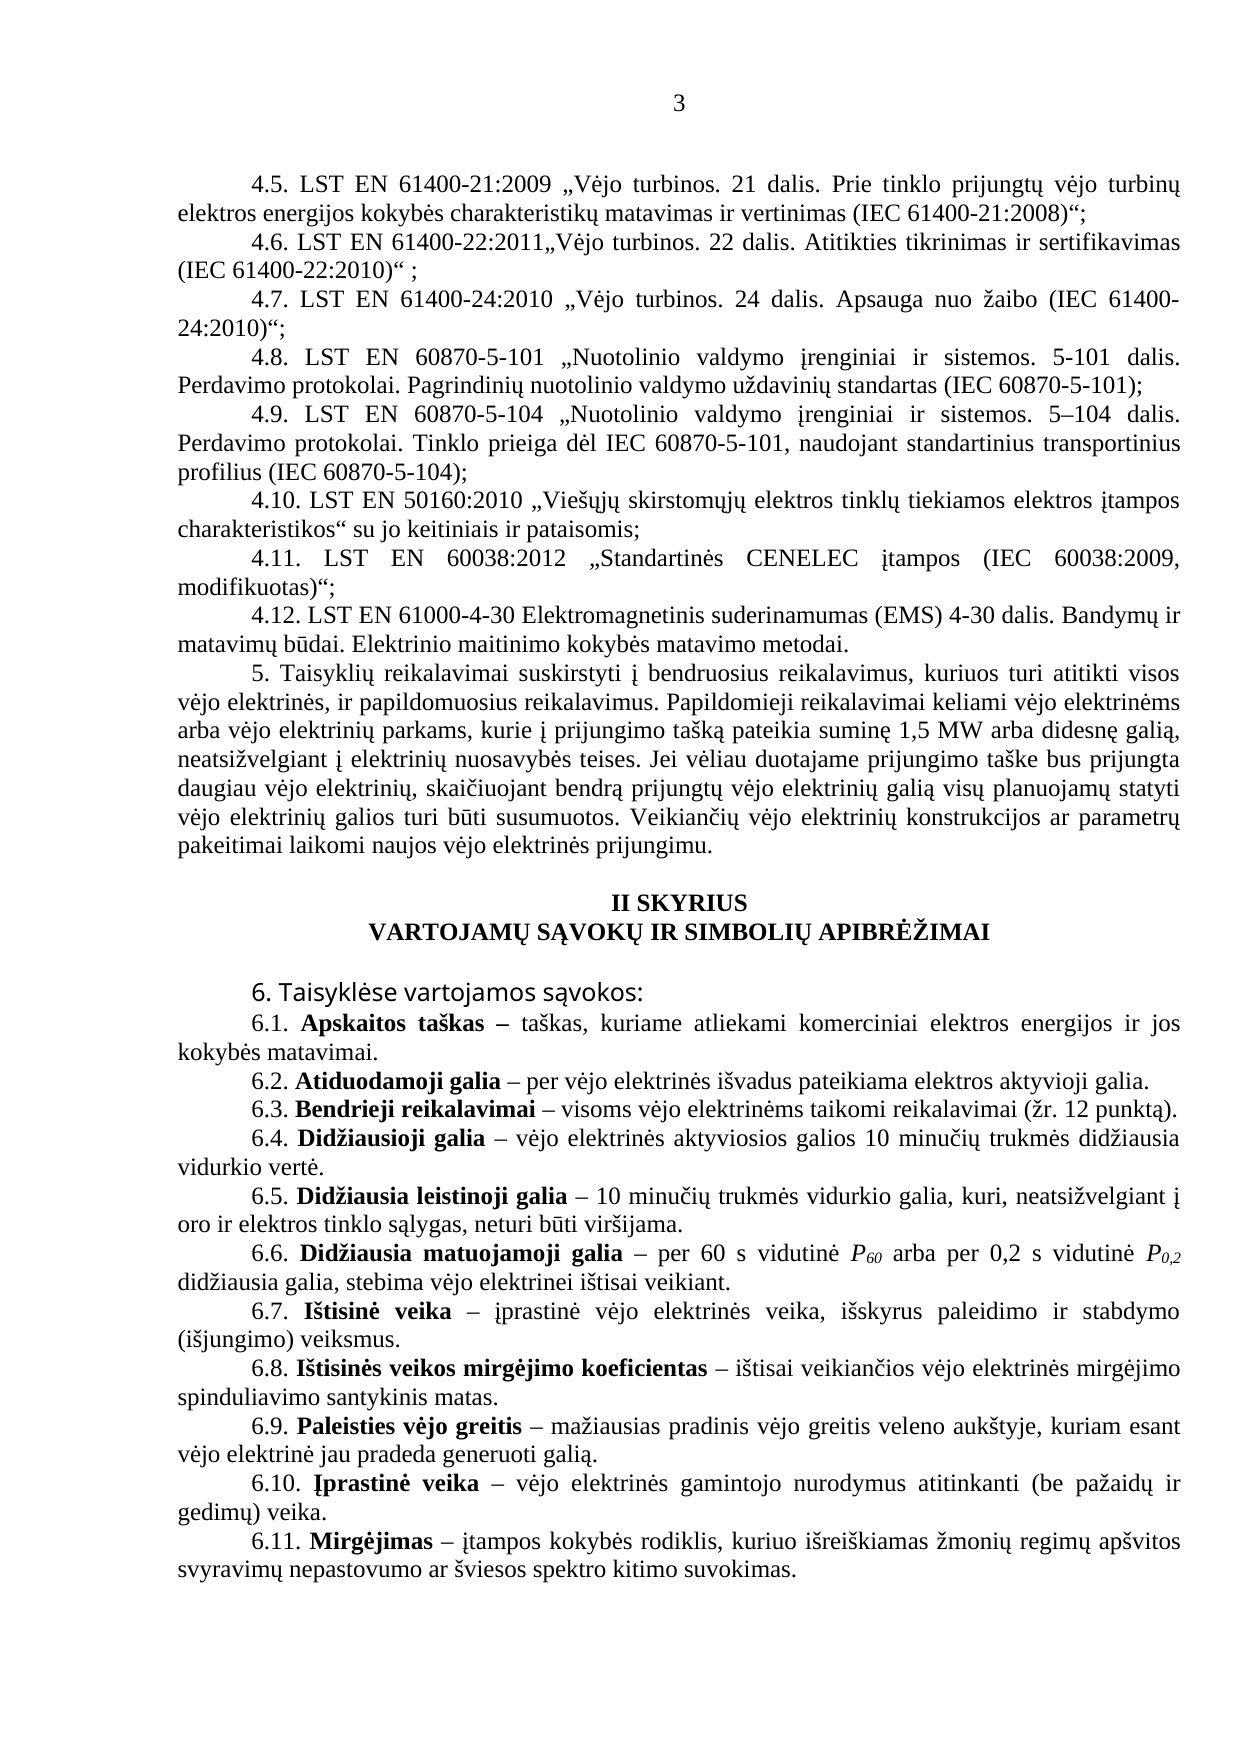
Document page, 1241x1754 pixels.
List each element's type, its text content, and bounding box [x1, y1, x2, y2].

text 4.8. LST EN 60870-5-101 „Nuotolinio valdymo įrenginiai ir sistemos. 5-101 dalis. Perdavimo protokolai. Pagrindinių nuotolinio valdymo uždavinių standartas (IEC 60870-5-101); [177, 342, 1181, 399]
text 6.1. Apskaitos taškas – taškas, kuriame atliekami komerciniai elektros energijos ir jos kokybės matavimai. [177, 1008, 1181, 1066]
text 6.11. Mirgėjimas – įtampos kokybės rodiklis, kuriuo išreiškiamas žmonių regimų apšvitos svyravimų nepastovumo ar šviesos spektro kitimo suvokimas. [177, 1526, 1181, 1583]
text 4.7. LST EN 61400-24:2010 „Vėjo turbinos. 24 dalis. Apsauga nuo žaibo (IEC 61400-24:2010)“; [177, 284, 1181, 342]
text II SKYRIUS [177, 888, 1181, 917]
text 4.12. LST EN 61000-4-30 Elektromagnetinis suderinamumas (EMS) 4-30 dalis. Bandymų ir matavimų būdai. Elektrinio maitinimo kokybės matavimo metodai. [177, 601, 1181, 658]
text 6.8. Ištisinės veikos mirgėjimo koeficientas – ištisai veikiančios vėjo elektrinės mirgėjimo spinduliavimo santykinis matas. [177, 1353, 1181, 1411]
text 6.6. Didžiausia matuojamoji galia – per 60 s vidutinė P60 arba per 0,2 s vidutinė P0,2 didžiausia galia, stebima vėjo elektrinei ištisai veikiant. [177, 1238, 1181, 1296]
text 6.7. Ištisinė veika – įprastinė vėjo elektrinės veika, išskyrus paleidimo ir stabdymo (išjungimo) veiksmus. [177, 1296, 1181, 1353]
text 6.5. Didžiausia leistinoji galia – 10 minučių trukmės vidurkio galia, kuri, neatsižvelgiant į oro ir elektros tinklo sąlygas, neturi būti viršijama. [177, 1181, 1181, 1238]
text 6.4. Didžiausioji galia – vėjo elektrinės aktyviosios galios 10 minučių trukmės didžiausia vidurkio vertė. [177, 1123, 1181, 1181]
text 4.6. LST EN 61400-22:2011„Vėjo turbinos. 22 dalis. Atitikties tikrinimas ir sertifikavimas (IEC 61400-22:2010)“ ; [177, 227, 1181, 284]
text VARTOJAMŲ SĄVOKŲ IR SIMBOLIŲ APIBRĖŽIMAI [177, 917, 1181, 946]
text 4.9. LST EN 60870-5-104 „Nuotolinio valdymo įrenginiai ir sistemos. 5–104 dalis. Perdavimo protokolai. Tinklo prieiga dėl IEC 60870-5-101, naudojant standartinius transportinius profilius (IEC 60870-5-104); [177, 399, 1181, 486]
text 6.10. Įprastinė veika – vėjo elektrinės gamintojo nurodymus atitinkanti (be pažaidų ir gedimų) veika. [177, 1468, 1181, 1526]
text 6.9. Paleisties vėjo greitis – mažiausias pradinis vėjo greitis veleno aukštyje, kuriam esant vėjo elektrinė jau pradeda generuoti galią. [177, 1411, 1181, 1468]
text 4.11. LST EN 60038:2012 „Standartinės CENELEC įtampos (IEC 60038:2009, modifikuotas)“; [177, 543, 1181, 601]
text 6.3. Bendrieji reikalavimai – visoms vėjo elektrinėms taikomi reikalavimai (žr. 12 punktą). [177, 1094, 1181, 1123]
text 6. Taisyklėse vartojamos sąvokos: [177, 974, 1181, 1008]
text 4.5. LST EN 61400-21:2009 „Vėjo turbinos. 21 dalis. Prie tinklo prijungtų vėjo turbinų elektros energijos kokybės charakteristikų matavimas ir vertinimas (IEC 61400-21:2008)“; [177, 169, 1181, 227]
text 6.2. Atiduodamoji galia – per vėjo elektrinės išvadus pateikiama elektros aktyvioji galia. [177, 1066, 1181, 1094]
text 4.10. LST EN 50160:2010 „Viešųjų skirstomųjų elektros tinklų tiekiamos elektros įtampos charakteristikos“ su jo keitiniais ir pataisomis; [177, 486, 1181, 543]
text 5. Taisyklių reikalavimai suskirstyti į bendruosius reikalavimus, kuriuos turi atitikti visos vėjo elektrinės, ir papildomuosius reikalavimus. Papildomieji reikalavimai keliami vėjo elektrinėms arba vėjo elektrinių parkams, kurie į prijungimo tašką pateikia suminę 1,5 MW arba didesnę galią, neatsižvelgiant į elektrinių nuosavybės teises. Jei vėliau duotajame prijungimo taške bus prijungta daugiau vėjo elektrinių, skaičiuojant bendrą prijungtų vėjo elektrinių galią visų planuojamų statyti vėjo elektrinių galios turi būti susumuotos. Veikiančių vėjo elektrinių konstrukcijos ar parametrų pakeitimai laikomi naujos vėjo elektrinės prijungimu. [177, 658, 1181, 859]
